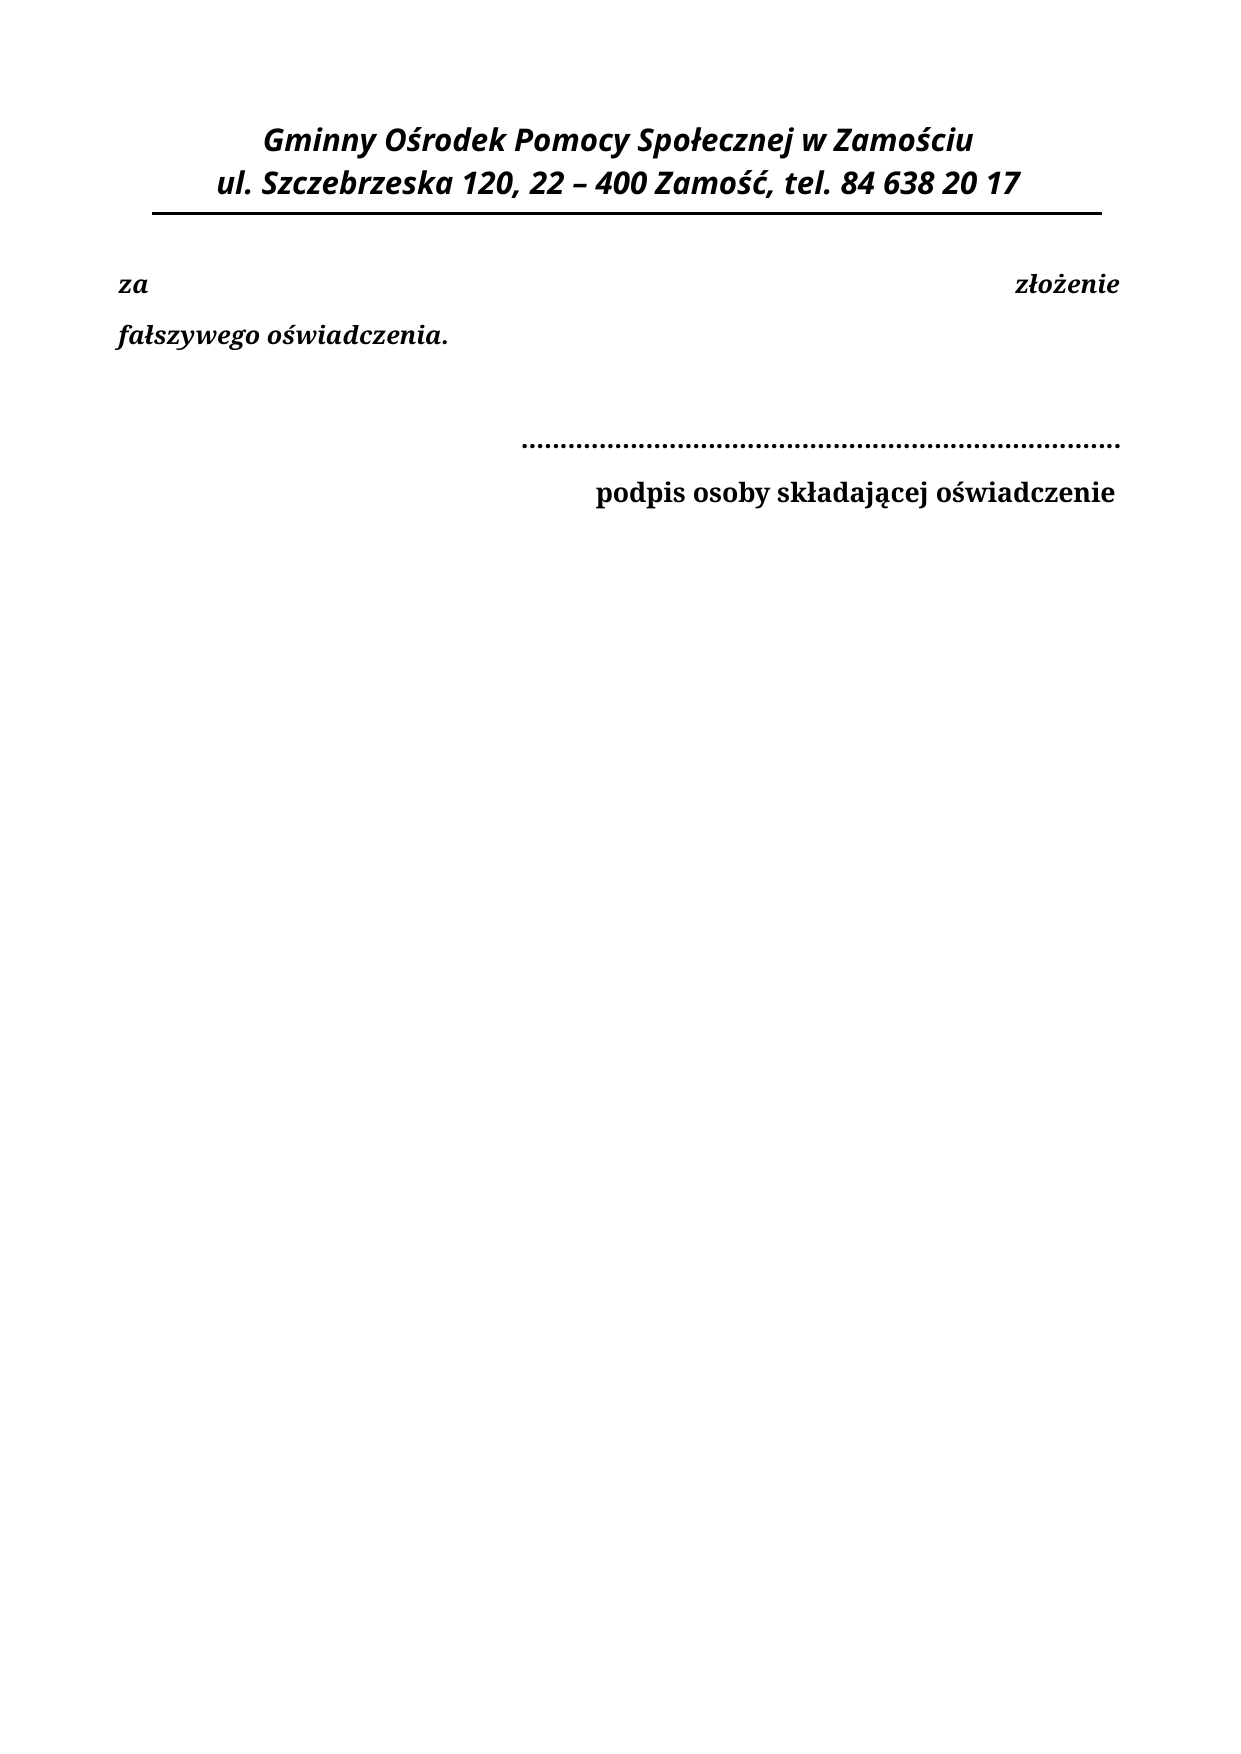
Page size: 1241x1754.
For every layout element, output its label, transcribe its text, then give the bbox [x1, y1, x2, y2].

text za złożenie fałszywego oświadczenia. [118, 267, 1122, 352]
text ............................................................................. podpis osoby składającej oświadczenie [118, 420, 1122, 510]
